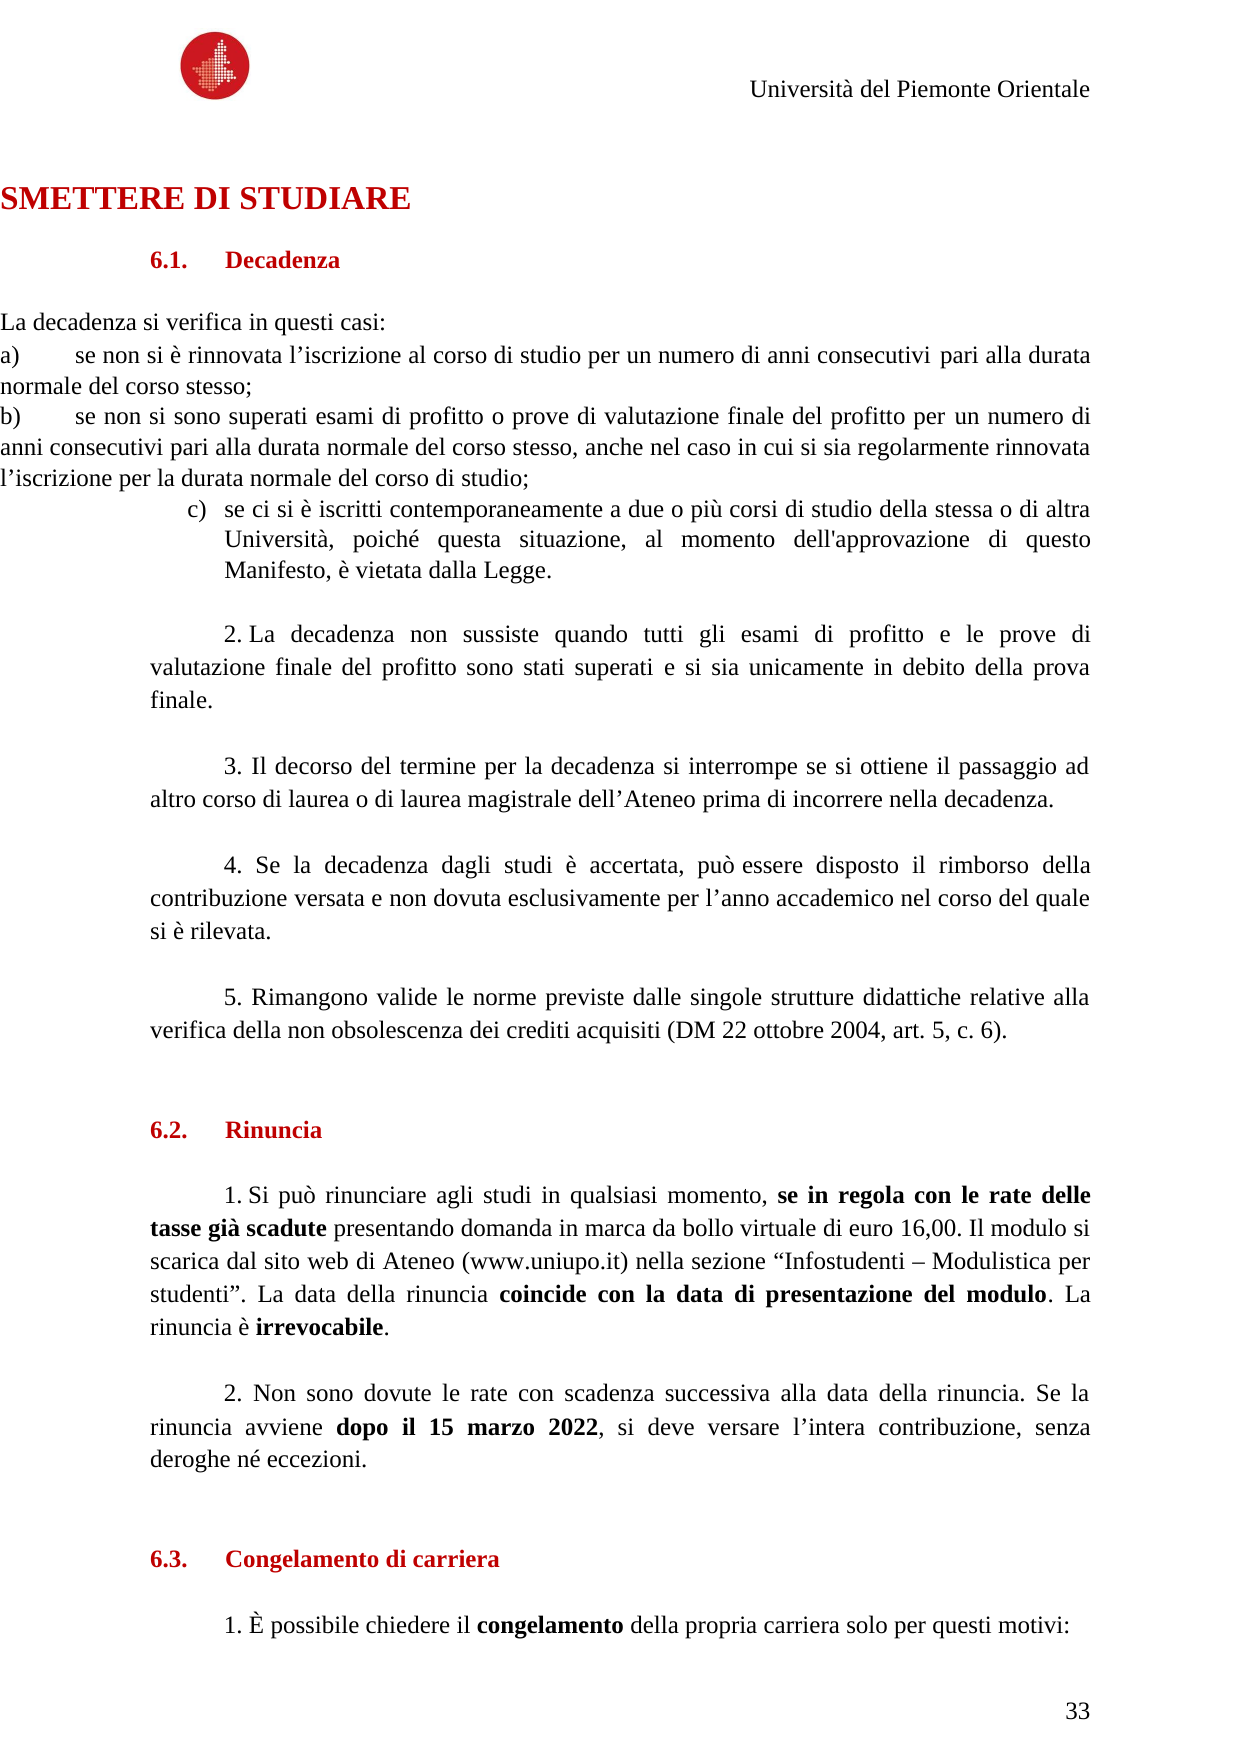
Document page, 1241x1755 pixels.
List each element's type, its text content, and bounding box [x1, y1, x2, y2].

list Se la decadenza dagli studi è accertata, può essere disposto il rimborso della contribuzione versata e non dovuta esclusivamente per l’anno accademico nel corso del quale si è rilevata. [150, 850, 1091, 945]
list È possibile chiedere il congelamento della propria carriera solo per questi motivi: [224, 1610, 1241, 1639]
list Il decorso del termine per la decadenza si interrompe se si ottiene il passaggio ad altro corso di laurea o di laurea magistrale dell’Ateneo prima di incorrere nella decadenza. [150, 751, 1091, 813]
list Non sono dovute le rate con scadenza successiva alla data della rinuncia. Se la rinuncia avviene dopo il 15 marzo 2022, si deve versare l’intera contribuzione, senza deroghe né eccezioni. [150, 1378, 1091, 1473]
list Si può rinunciare agli studi in qualsiasi momento, se in regola con le rate delle tasse già scadute presentando domanda in marca da bollo virtuale di euro 16,00. Il modulo si scarica dal sito web di Ateneo (www.uniupo.it) nella sezione “Infostudenti – Modulistica per studenti”. La data della rinuncia coincide con la data di presentazione del modulo. La rinuncia è irrevocabile. [150, 1180, 1091, 1341]
list SMETTERE DI STUDIARE [0, 178, 1241, 217]
list Rinuncia [150, 1115, 1241, 1143]
list se ci si è iscritti contemporaneamente a due o più corsi di studio della stessa o di altra Università, poiché questa situazione, al momento dell'approvazione di questo Manifesto, è vietata dalla Legge. [187, 494, 1091, 584]
list se non si sono superati esami di profitto o prove di valutazione finale del profitto per un numero di anni consecutivi pari alla durata normale del corso stesso, anche nel caso in cui si sia regolarmente rinnovata l’iscrizione per la durata normale del corso di studio; [0, 401, 1091, 492]
list La decadenza non sussiste quando tutti gli esami di profitto e le prove di valutazione finale del profitto sono stati superati e si sia unicamente in debito della prova finale. [150, 619, 1091, 713]
list se non si è rinnovata l’iscrizione al corso di studio per un numero di anni consecutivi pari alla durata normale del corso stesso; [0, 340, 1091, 399]
list La decadenza si verifica in questi casi: [0, 307, 1241, 336]
list Congelamento di carriera [150, 1544, 1241, 1573]
list Rimangono valide le norme previste dalle singole strutture didattiche relative alla verifica della non obsolescenza dei crediti acquisiti (DM 22 ottobre 2004, art. 5, c. 6). [150, 982, 1091, 1044]
list Decadenza [150, 245, 1241, 274]
